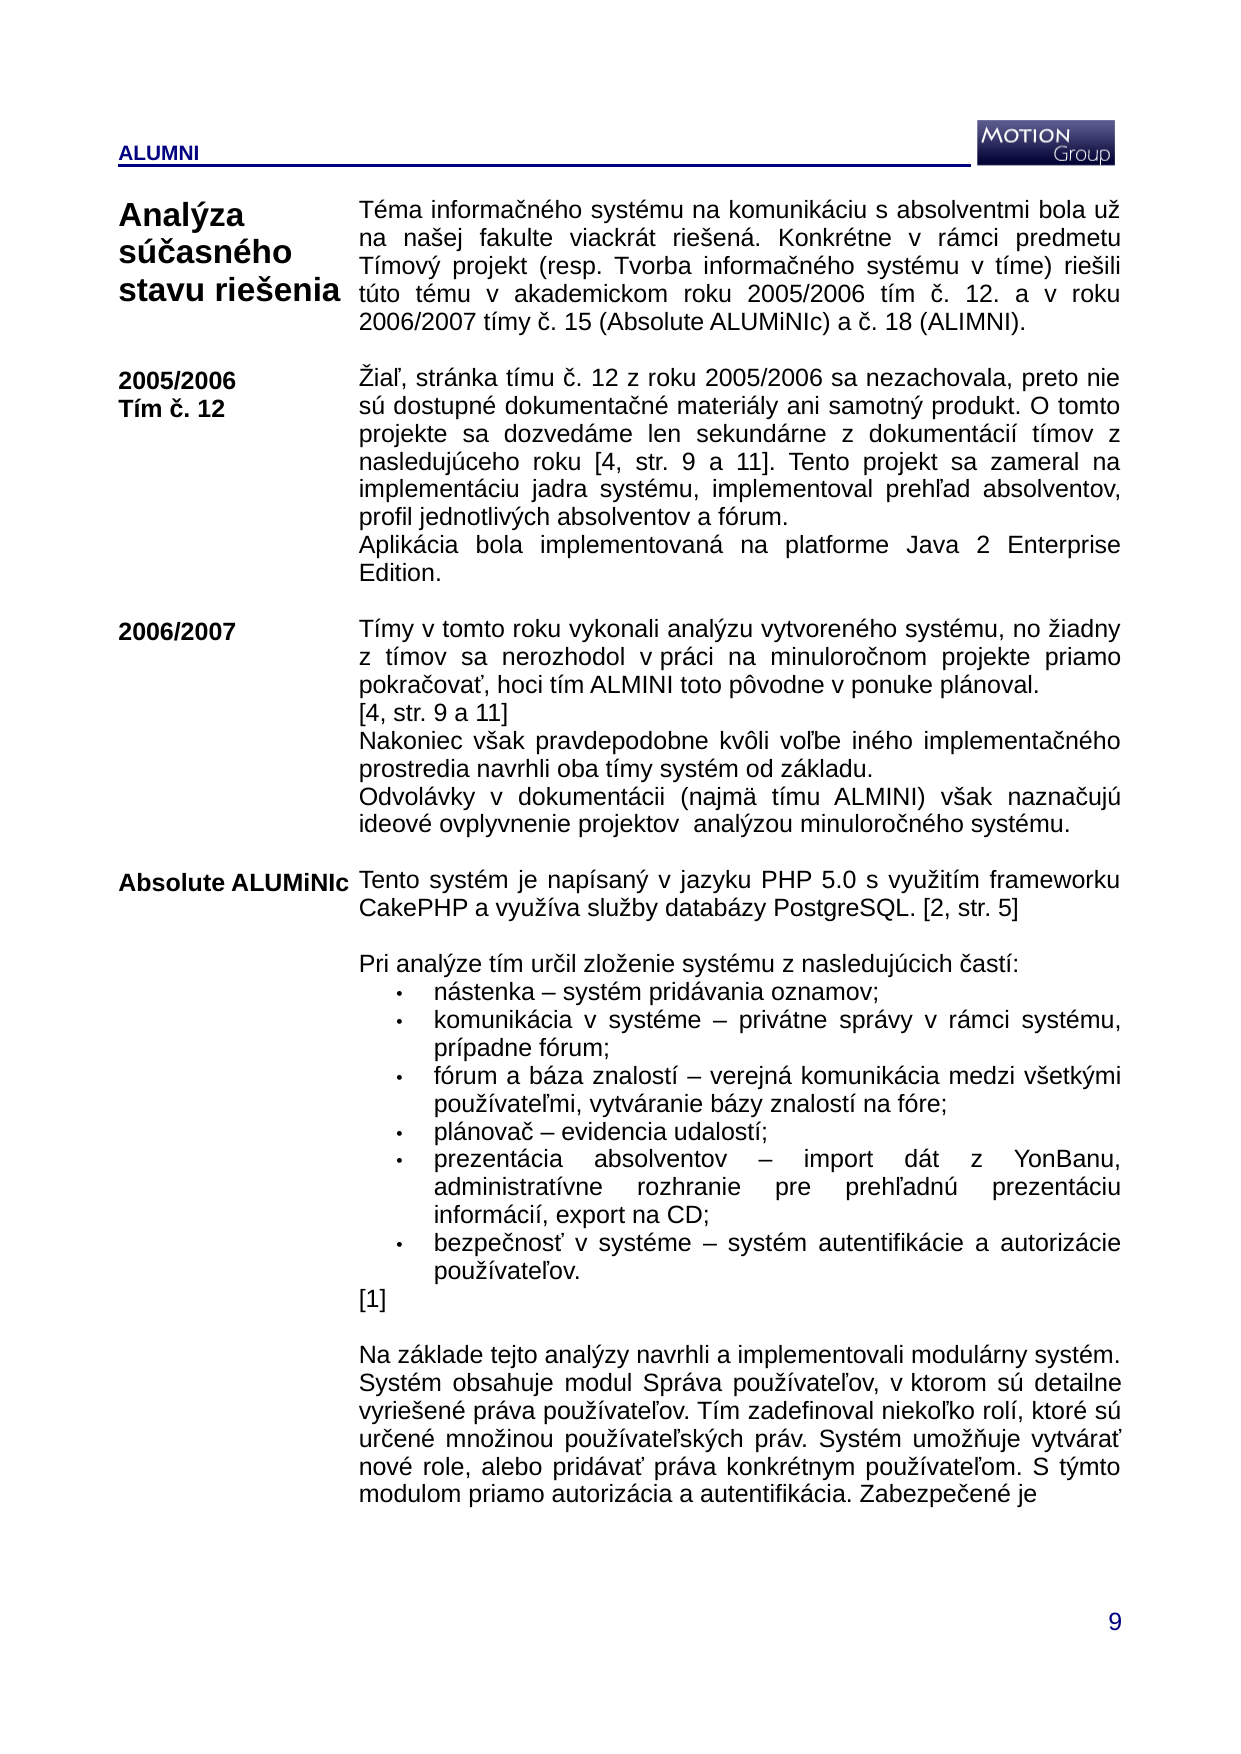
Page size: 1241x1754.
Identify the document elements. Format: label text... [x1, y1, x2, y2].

text Nakoniec však pravdepodobne kvôli voľbe iného implementačného prostredia navrhli oba tímy systém od základu. [358, 727, 1122, 782]
text Tímy v tomto roku vykonali analýzu vytvoreného systému, no žiadny z tímov sa nerozhodol v práci na minuloročnom projekte priamo pokračovať, hoci tím ALMINI toto pôvodne v ponuke plánoval. [358, 615, 1122, 699]
subtitle 2006/2007 [118, 618, 358, 646]
list prezentácia absolventov – import dát z YonBanu, administratívne rozhranie pre prehľadnú prezentáciu informácií, export na CD; [396, 1145, 1122, 1229]
list komunikácia v systéme – privátne správy v rámci systému, prípadne fórum; [396, 1006, 1122, 1062]
list plánovač – evidencia udalostí; [396, 1117, 1122, 1145]
text Pri analýze tím určil zloženie systému z nasledujúcich častí: [358, 950, 1122, 978]
subtitle Tím č. 12 [118, 394, 358, 422]
list nástenka – systém pridávania oznamov; [396, 978, 1122, 1006]
subtitle Absolute ALUMiNIc [118, 869, 358, 897]
picture [971, 112, 1122, 172]
text Systém obsahuje modul Správa používateľov, v ktorom sú detailne vyriešené práva používateľov. Tím zadefinoval niekoľko rolí, ktoré sú určené množinou používateľských práv. Systém umožňuje vytvárať nové role, alebo pridávať práva konkrétnym používateľom. S týmto modulom priamo autorizácia a autentifikácia. Zabezpečené je [358, 1369, 1122, 1508]
text Na základe tejto analýzy navrhli a implementovali modulárny systém. [358, 1341, 1122, 1369]
text Aplikácia bola implementovaná na platforme Java 2 Enterprise Edition. [358, 531, 1122, 587]
text Téma informačného systému na komunikáciu s absolventmi bola už na našej fakulte viackrát riešená. Konkrétne v rámci predmetu Tímový projekt (resp. Tvorba informačného systému v tíme) riešili túto tému v akademickom roku 2005/2006 tím č. 12. a v roku 2006/2007 tímy č. 15 (Absolute ALUMiNIc) a č. 18 (ALIMNI). [358, 196, 1122, 336]
list fórum a báza znalostí – verejná komunikácia medzi všetkými používateľmi, vytváranie bázy znalostí na fóre; [396, 1062, 1122, 1117]
list bezpečnosť v systéme – systém autentifikácie a autorizácie používateľov. [396, 1229, 1122, 1285]
text Žiaľ, stránka tímu č. 12 z roku 2005/2006 sa nezachovala, preto nie sú dostupné dokumentačné materiály ani samotný produkt. O tomto projekte sa dozvedáme len sekundárne z dokumentácií tímov z nasledujúceho roku [4, str. 9 a 11]. Tento projekt sa zameral na implementáciu jadra systému, implementoval prehľad absolventov, profil jednotlivých absolventov a fórum. [358, 364, 1122, 531]
text [1] [358, 1285, 1122, 1313]
subtitle 2005/2006 [118, 366, 358, 394]
text Odvolávky v dokumentácii (najmä tímu ALMINI) však naznačujú ideové ovplyvnenie projektov analýzou minuloročného systému. [358, 782, 1122, 838]
text Tento systém je napísaný v jazyku PHP 5.0 s využitím frameworku CakePHP a využíva služby databázy PostgreSQL. [2, str. 5] [358, 866, 1122, 922]
text [4, str. 9 a 11] [358, 699, 1122, 727]
subtitle Analýza súčasného stavu riešenia [118, 196, 358, 308]
